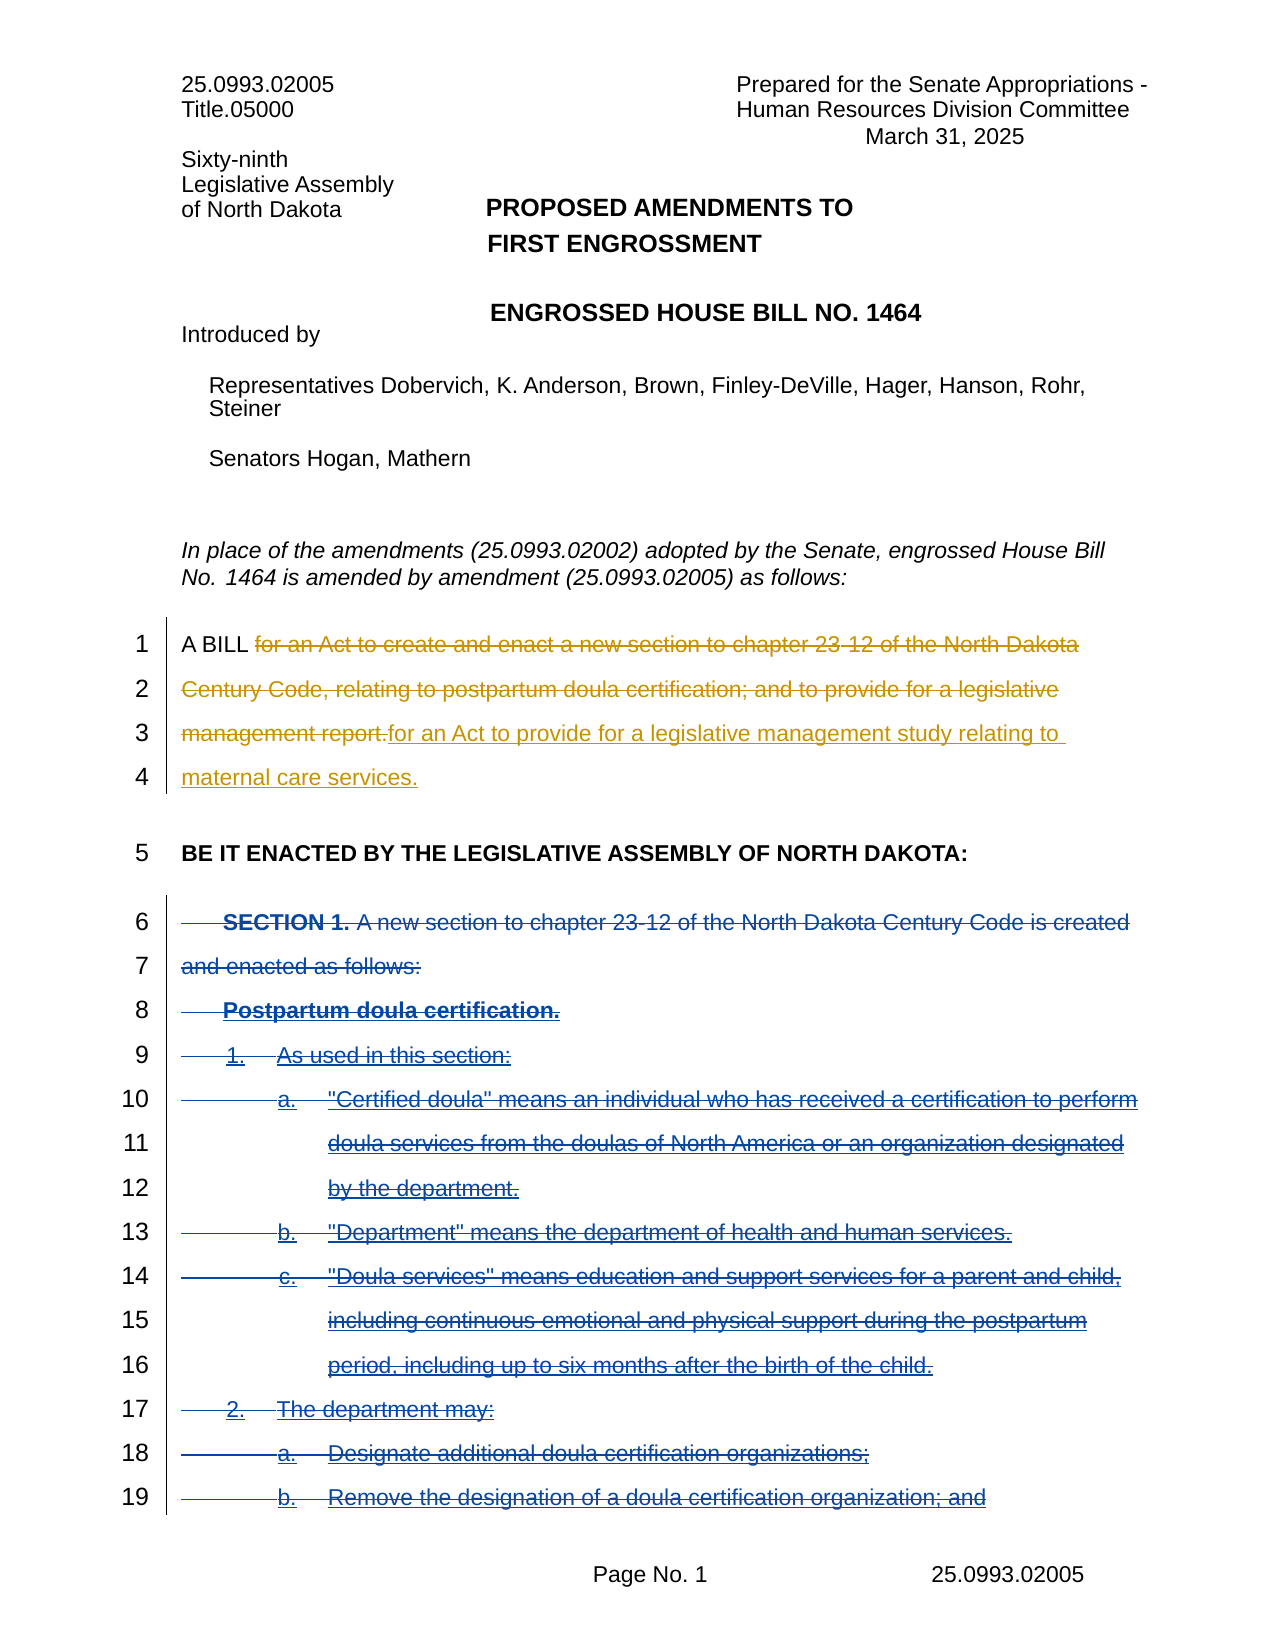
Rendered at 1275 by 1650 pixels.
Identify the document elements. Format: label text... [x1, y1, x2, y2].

text Introduced by [181, 323, 1154, 348]
table_header Prepared for the Senate Appropriations - Human Resources Division Committee [736, 73, 1153, 123]
text Representatives Dobervich, K. Anderson, Brown, Finley-DeVille, Hager, Hanson, Rohr, Steiner [208, 375, 1154, 421]
text In place of the amendments (25.0993.02002) adopted by the Senate, engrossed House Bill No. 1464 is amended by amendment (25.0993.02005) as follows: [181, 537, 1154, 590]
text of North Dakota [181, 198, 1154, 223]
title PROPOSED AMENDMENTS TO [486, 192, 872, 221]
table_cell Sixty-ninth [181, 123, 736, 173]
text Legislative Assembly [181, 173, 1154, 198]
text BE IT ENACTED BY THE LEGISLATIVE ASSEMBLY OF NORTH DAKOTA: [181, 826, 1154, 870]
table_cell March 31, 2025 [736, 123, 1153, 173]
title A BILL for an Act to provide for a legislative management study relating to maternal care services. [181, 617, 1154, 794]
title FIRST ENGROSSMENT [487, 231, 762, 258]
title ENGROSSED House BILL NO. 1464 [490, 297, 921, 326]
table_header 25.0993.02005 Title.05000 [181, 73, 736, 123]
text Senators Hogan, Mathern [208, 448, 1154, 471]
